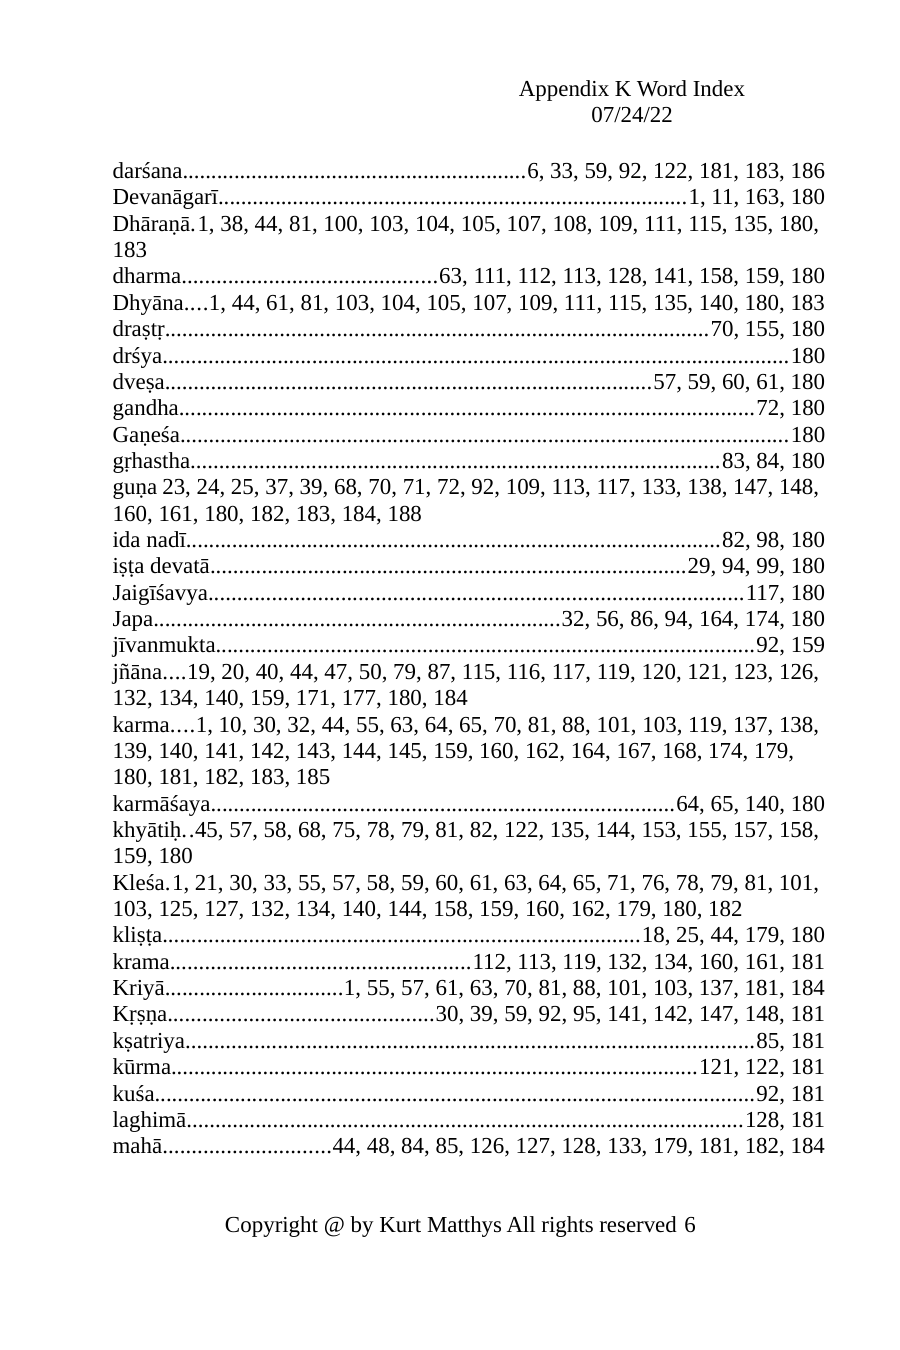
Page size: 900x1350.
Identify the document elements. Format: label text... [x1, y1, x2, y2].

text darśana 6, 33, 59, 92, 122, 181, 183, 186 [112, 157, 825, 183]
text Jaigīśavya 117, 180 [112, 579, 825, 605]
text laghimā 128, 181 [112, 1106, 825, 1132]
text karmāśaya 64, 65, 140, 180 [112, 790, 825, 816]
text karma 1, 10, 30, 32, 44, 55, 63, 64, 65, 70, 81, 88, 101, 103, 119, 137, 138, 139, 140, 141, 142, 143, 144, 145, 159, 160, 162, 164, 167, 168, 174, 179, 180, 181, 182, 183, 185 [112, 711, 825, 790]
text iṣṭa devatā 29, 94, 99, 180 [112, 552, 825, 579]
text guṇa 23, 24, 25, 37, 39, 68, 70, 71, 72, 92, 109, 113, 117, 133, 138, 147, 148, 160, 161, 180, 182, 183, 184, 188 [112, 473, 825, 526]
text Devanāgarī 1, 11, 163, 180 [112, 183, 825, 210]
text dveṣa 57, 59, 60, 61, 180 [112, 368, 825, 394]
text Kleśa 1, 21, 30, 33, 55, 57, 58, 59, 60, 61, 63, 64, 65, 71, 76, 78, 79, 81, 101, 103, 125, 127, 132, 134, 140, 144, 158, 159, 160, 162, 179, 180, 182 [112, 869, 825, 921]
text jīvanmukta 92, 159 [112, 632, 825, 658]
text dharma 63, 111, 112, 113, 128, 141, 158, 159, 180 [112, 263, 825, 289]
text Japa 32, 56, 86, 94, 164, 174, 180 [112, 605, 825, 632]
text khyātiḥ 45, 57, 58, 68, 75, 78, 79, 81, 82, 122, 135, 144, 153, 155, 157, 158, 159, 180 [112, 816, 825, 869]
text kūrma 121, 122, 181 [112, 1053, 825, 1079]
text draṣtṛ 70, 155, 180 [112, 315, 825, 342]
text jñāna 19, 20, 40, 44, 47, 50, 79, 87, 115, 116, 117, 119, 120, 121, 123, 126, 132, 134, 140, 159, 171, 177, 180, 184 [112, 658, 825, 711]
text gandha 72, 180 [112, 394, 825, 421]
text Dhyāna 1, 44, 61, 81, 103, 104, 105, 107, 109, 111, 115, 135, 140, 180, 183 [112, 289, 825, 315]
text drśya 180 [112, 342, 825, 368]
text kuśa 92, 181 [112, 1079, 825, 1106]
text krama 112, 113, 119, 132, 134, 160, 161, 181 [112, 948, 825, 974]
text Gaṇeśa 180 [112, 421, 825, 447]
text Kriyā 1, 55, 57, 61, 63, 70, 81, 88, 101, 103, 137, 181, 184 [112, 974, 825, 1001]
text Kṛṣṇa 30, 39, 59, 92, 95, 141, 142, 147, 148, 181 [112, 1001, 825, 1027]
text Dhāraṇā 1, 38, 44, 81, 100, 103, 104, 105, 107, 108, 109, 111, 115, 135, 180, 183 [112, 210, 825, 263]
text ida nadī 82, 98, 180 [112, 526, 825, 552]
text kṣatriya 85, 181 [112, 1027, 825, 1053]
text kliṣṭa 18, 25, 44, 179, 180 [112, 921, 825, 948]
text mahā 44, 48, 84, 85, 126, 127, 128, 133, 179, 181, 182, 184 [112, 1132, 825, 1159]
text gṛhastha 83, 84, 180 [112, 447, 825, 473]
